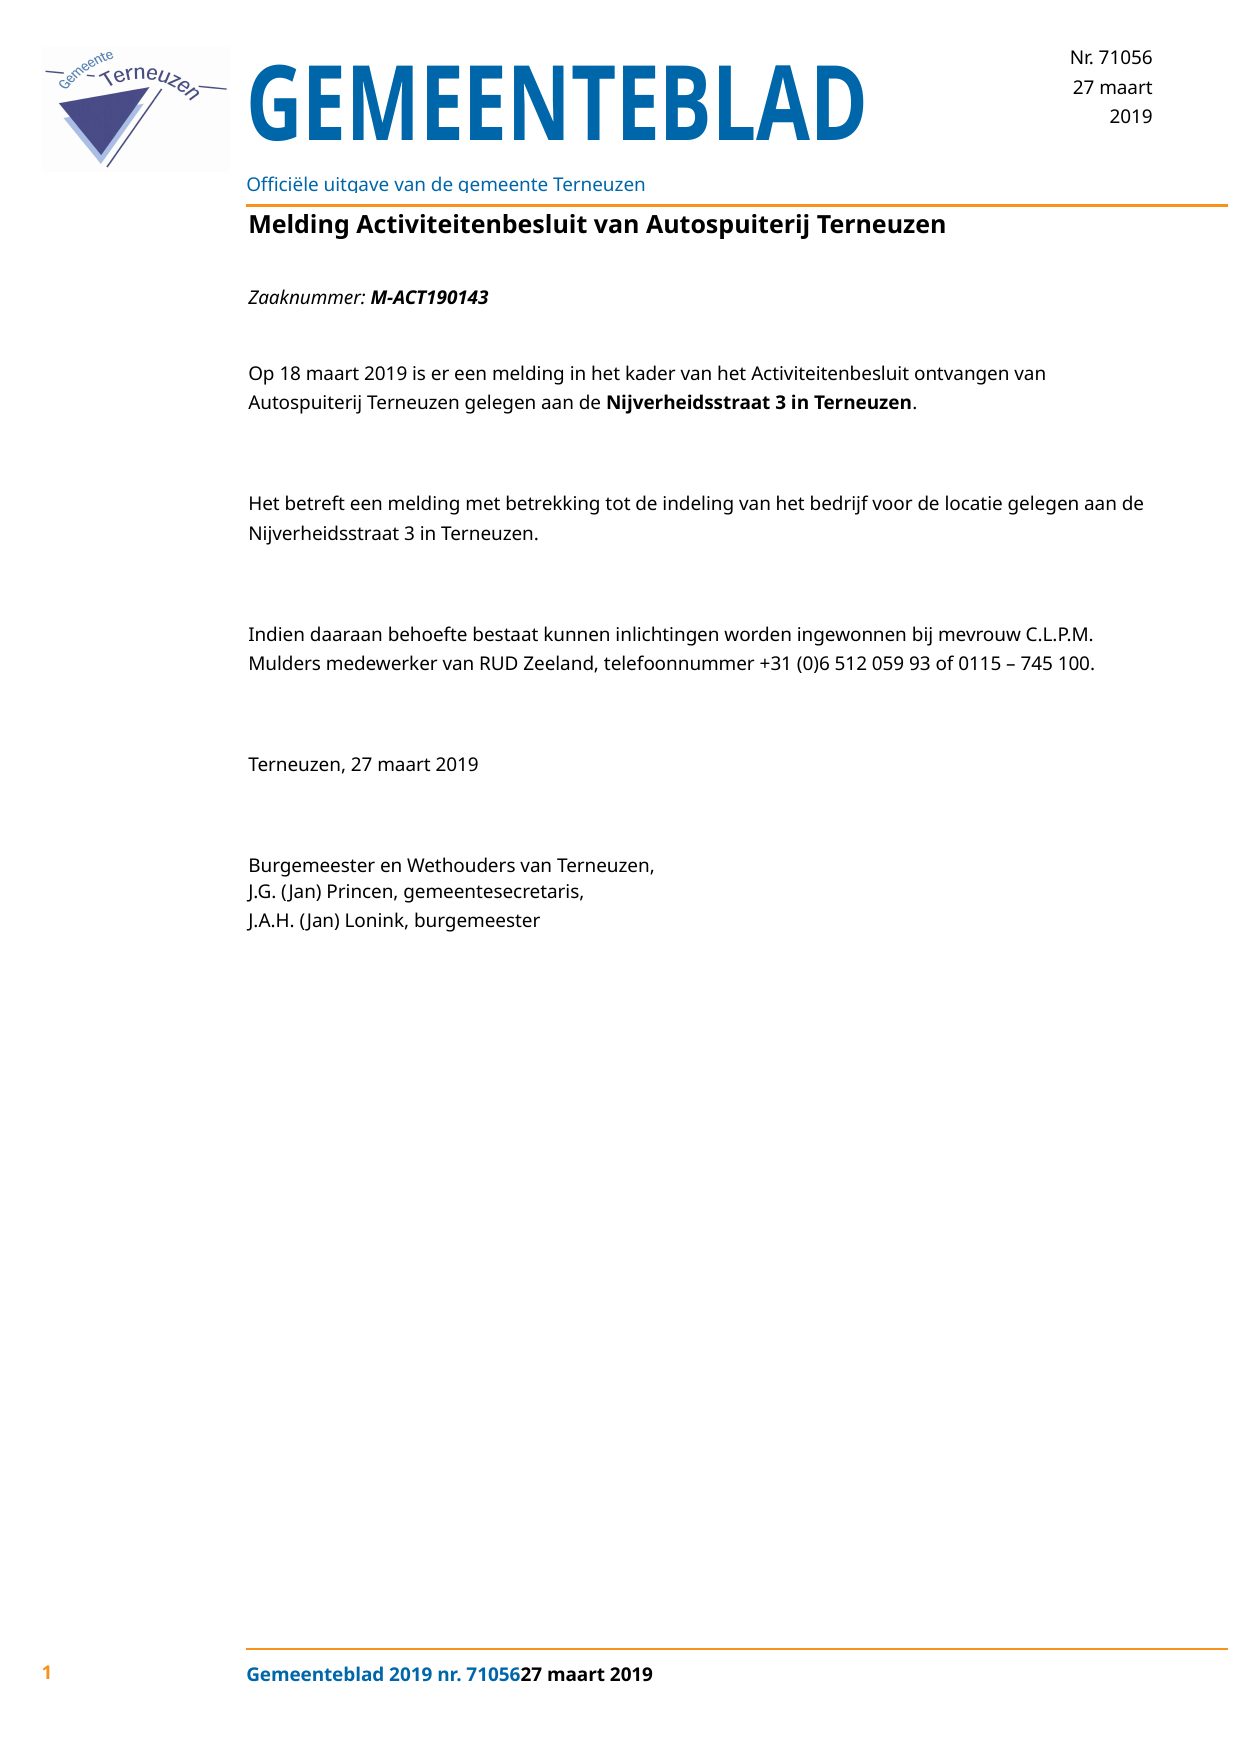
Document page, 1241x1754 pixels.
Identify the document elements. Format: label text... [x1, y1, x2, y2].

table_cell [700, 878, 1152, 992]
table_cell [700, 993, 1152, 1018]
table_header Burgemeester en Wethouders van Terneuzen, [248, 852, 1152, 878]
text Melding Activiteitenbesluit van Autospuiterij Terneuzen [248, 207, 1152, 241]
picture [41, 47, 231, 172]
table_cell [700, 1044, 1152, 1069]
text Terneuzen, 27 maart 2019 [248, 751, 1152, 777]
table_cell [248, 1044, 700, 1069]
text Het betreft een melding met betrekking tot de indeling van het bedrijf voor de locatie gelegen aan de Nijverheidsstraat 3 in Terneuzen. [248, 490, 1152, 546]
text Op 18 maart 2019 is er een melding in het kader van het Activiteitenbesluit ontvangen van Autospuiterij Terneuzen gelegen aan de Nijverheidsstraat 3 in Terneuzen. [248, 360, 1152, 415]
text Indien daaraan behoefte bestaat kunnen inlichtingen worden ingewonnen bij mevrouw C.L.P.M. Mulders medewerker van RUD Zeeland, telefoonnummer +31 (0)6 512 059 93 of 0115 – 745 100. [248, 621, 1152, 676]
table_cell J.G. (Jan) Princen, gemeentesecretaris, J.A.H. (Jan) Lonink, burgemeester [248, 878, 700, 992]
table_cell [248, 1018, 1152, 1044]
text Zaaknummer: M-ACT190143 [248, 284, 1152, 309]
table_cell [248, 993, 700, 1018]
